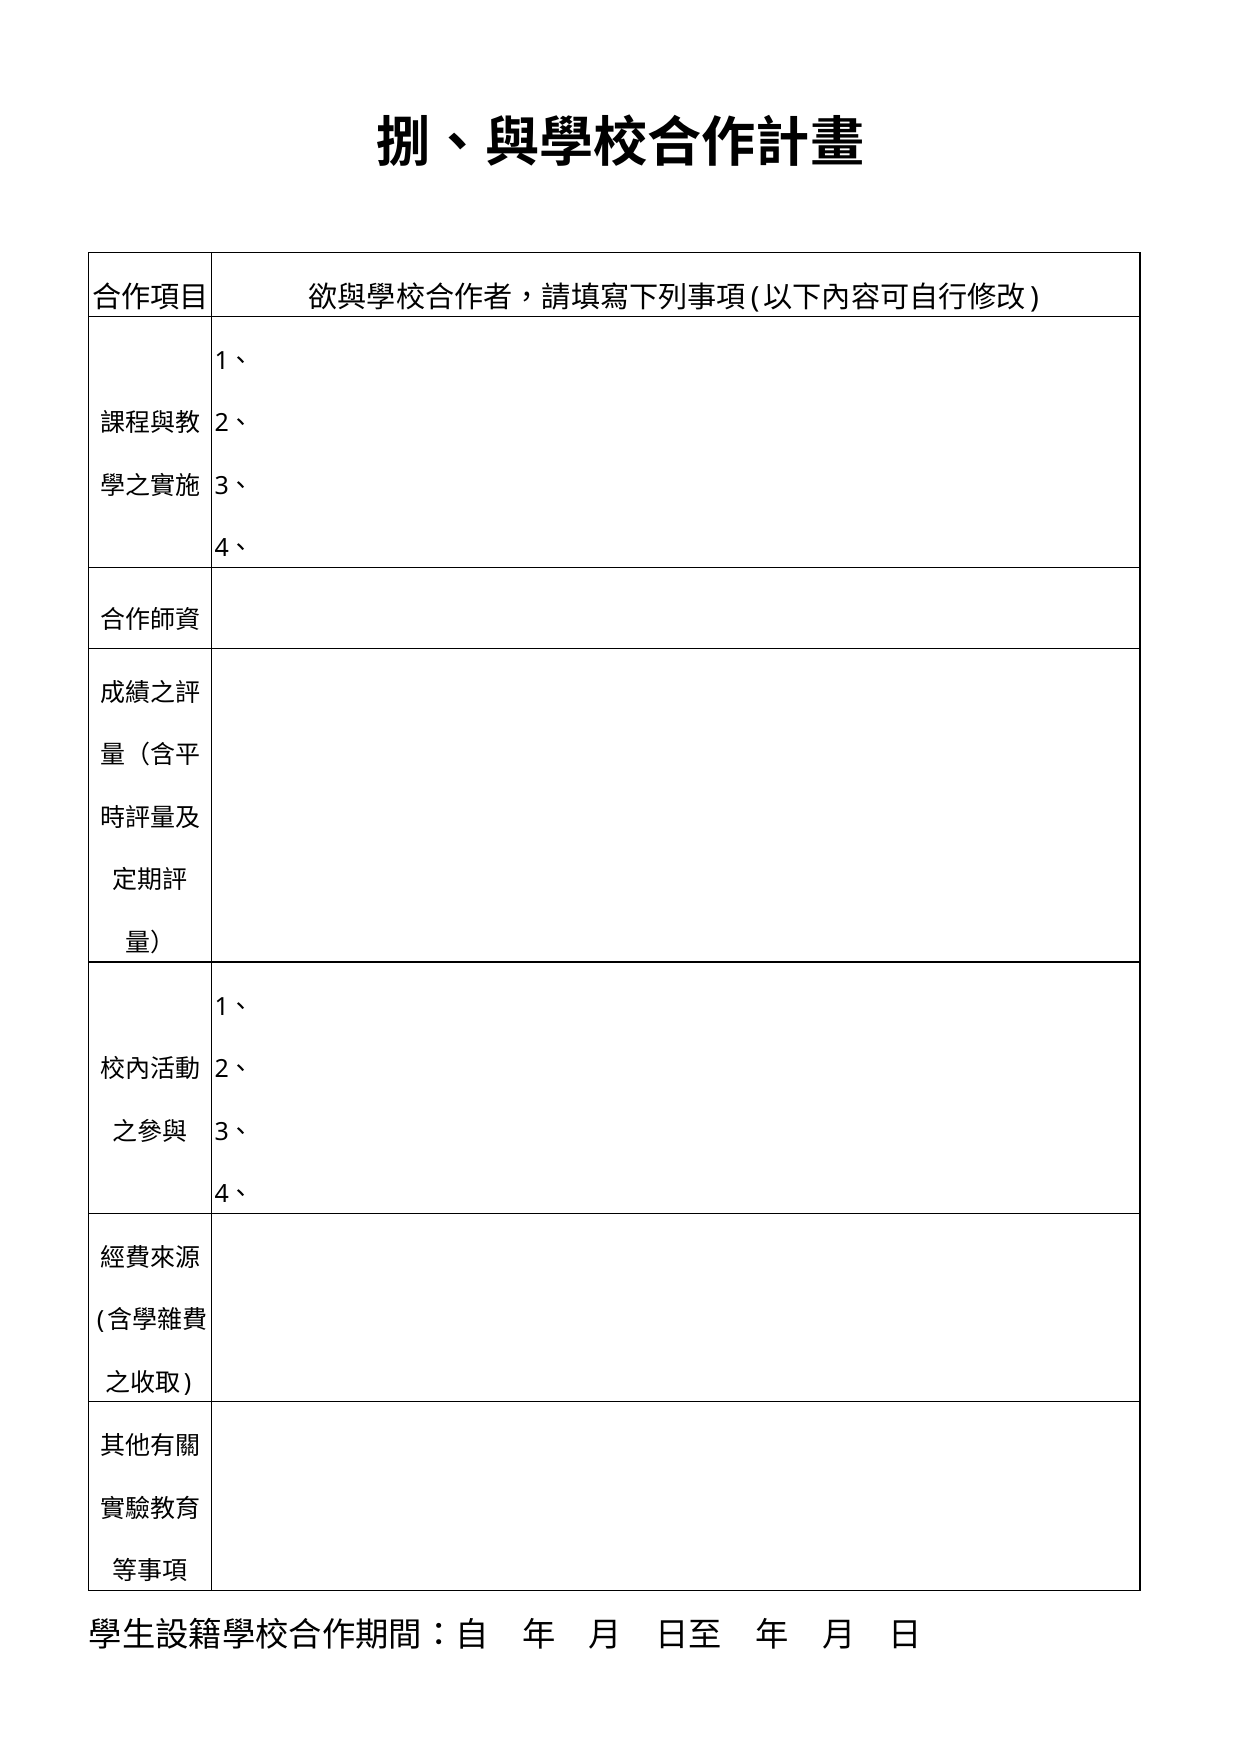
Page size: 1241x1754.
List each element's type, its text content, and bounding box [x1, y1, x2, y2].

table_cell 合作師資 [89, 568, 211, 648]
table_header 欲與學校合作者，請填寫下列事項(以下內容可自行修改) [212, 253, 1139, 316]
text 學生設籍學校合作期間：自 年 月 日至 年 月 日 [89, 1591, 1152, 1653]
table_cell 1、 2、 3、 4、 [212, 317, 1139, 567]
table_cell 其他有關實驗教育等事項 [89, 1402, 211, 1589]
table_cell [212, 1402, 1139, 1589]
table_cell 成績之評量（含平時評量及定期評量） [89, 649, 211, 961]
table_cell [212, 1214, 1139, 1401]
table_cell [212, 649, 1139, 961]
table_cell 1、 2、 3、 4、 [212, 963, 1139, 1212]
table_cell 課程與教學之實施 [89, 317, 211, 567]
table_cell [212, 568, 1139, 648]
table_cell 校內活動之參與 [89, 963, 211, 1212]
text 捌、與學校合作計畫 [89, 64, 1152, 189]
table_cell 經費來源(含學雜費之收取) [89, 1214, 211, 1401]
table_header 合作項目 [89, 253, 211, 316]
